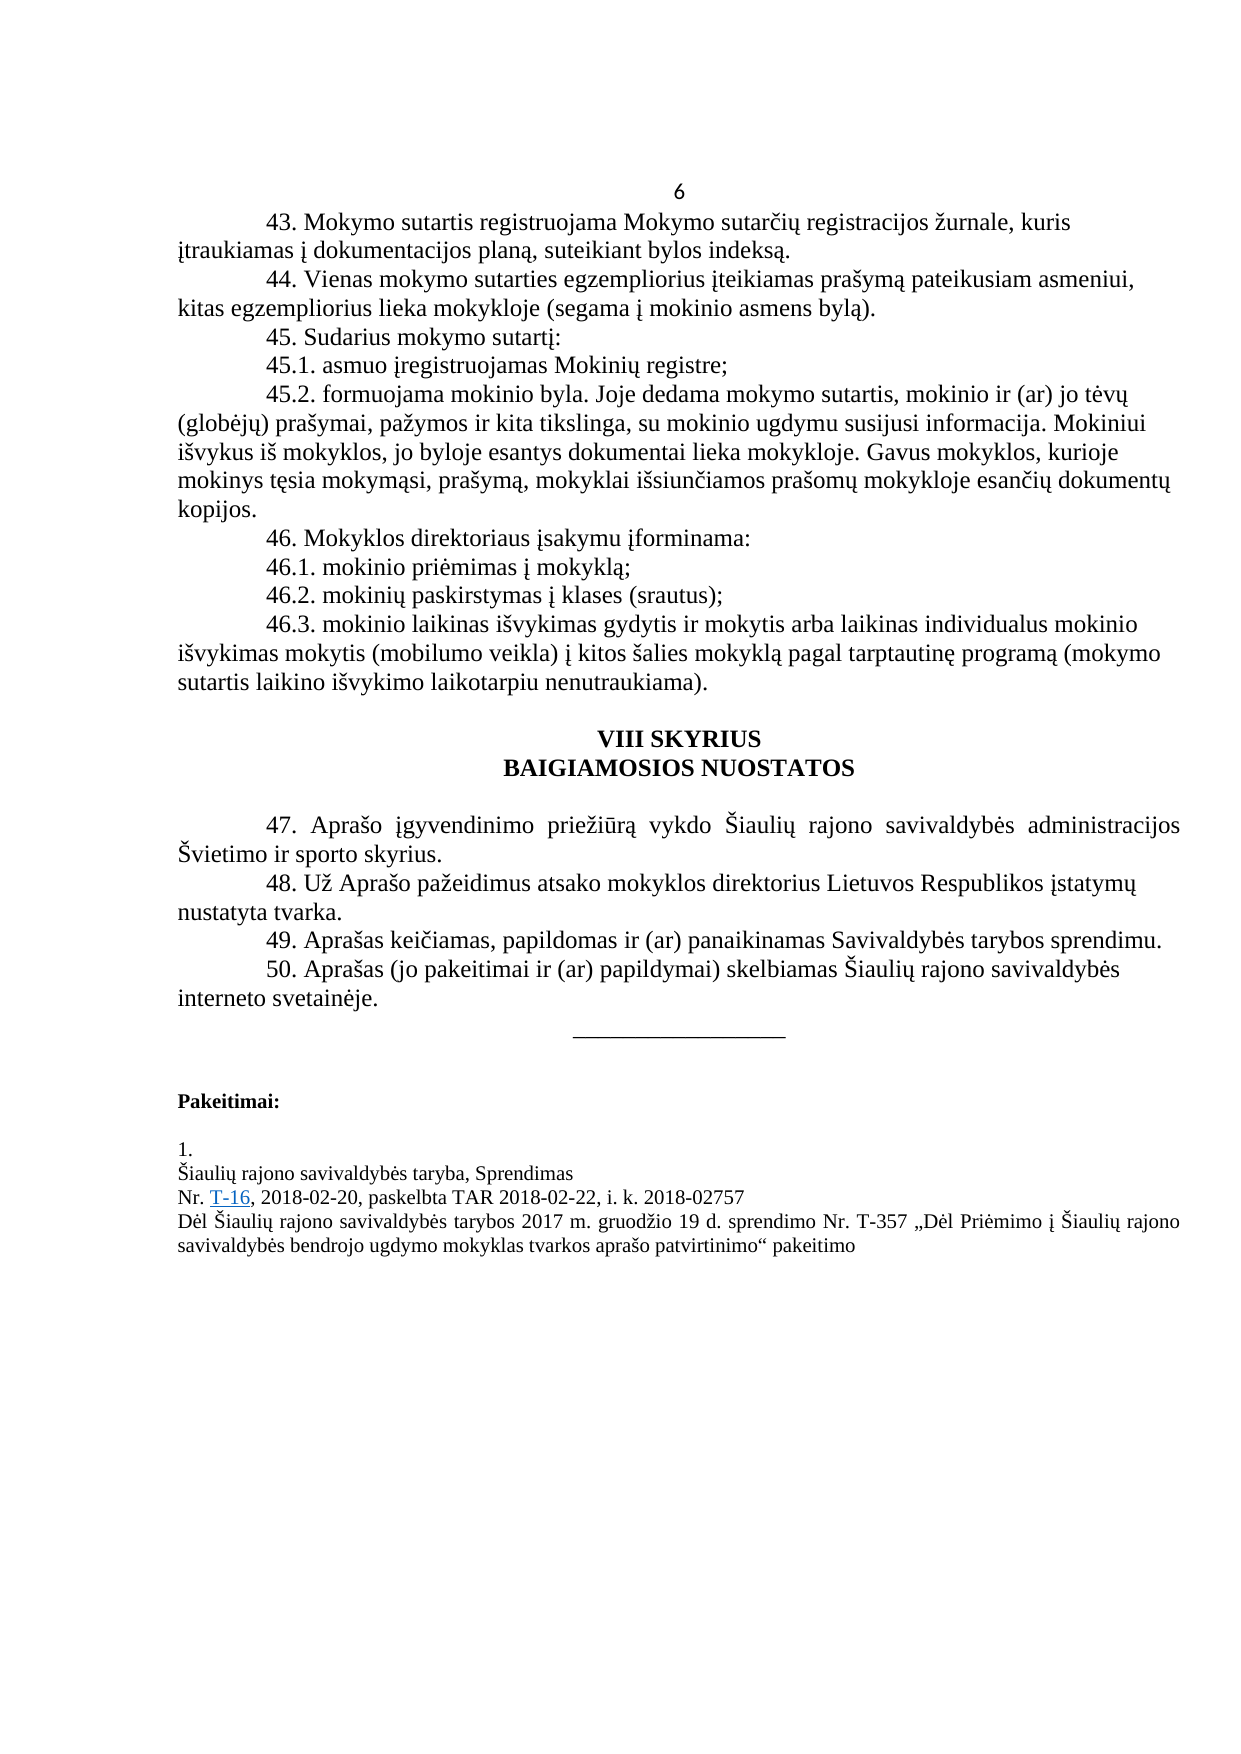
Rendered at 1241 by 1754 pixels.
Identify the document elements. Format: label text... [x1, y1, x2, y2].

text Pakeitimai: [177, 1088, 1181, 1113]
text 44. Vienas mokymo sutarties egzempliorius įteikiamas prašymą pateikusiam asmeniui, kitas egzempliorius lieka mokykloje (segama į mokinio asmens bylą). [177, 264, 1181, 322]
text 49. Aprašas keičiamas, papildomas ir (ar) panaikinamas Savivaldybės tarybos sprendimu. [177, 925, 1181, 954]
text 46.2. mokinių paskirstymas į klases (srautus); [177, 580, 1181, 609]
text 43. Mokymo sutartis registruojama Mokymo sutarčių registracijos žurnale, kuris įtraukiamas į dokumentacijos planą, suteikiant bylos indeksą. [177, 207, 1181, 264]
text VIII SKYRIUS [177, 724, 1181, 753]
text 47. Aprašo įgyvendinimo priežiūrą vykdo Šiaulių rajono savivaldybės administracijos Švietimo ir sporto skyrius. [177, 810, 1181, 868]
text 48. Už Aprašo pažeidimus atsako mokyklos direktorius Lietuvos Respublikos įstatymų nustatyta tvarka. [177, 868, 1181, 925]
text 46.1. mokinio priėmimas į mokyklą; [177, 552, 1181, 580]
text Šiaulių rajono savivaldybės taryba, Sprendimas [177, 1161, 1181, 1185]
text 45.2. formuojama mokinio byla. Joje dedama mokymo sutartis, mokinio ir (ar) jo tėvų (globėjų) prašymai, pažymos ir kita tikslinga, su mokinio ugdymu susijusi informacija. Mokiniui išvykus iš mokyklos, jo byloje esantys dokumentai lieka mokykloje. Gavus mokyklos, kurioje mokinys tęsia mokymąsi, prašymą, mokyklai išsiunčiamos prašomų mokykloje esančių dokumentų kopijos. [177, 379, 1181, 523]
text Nr. T-16, 2018-02-20, paskelbta TAR 2018-02-22, i. k. 2018-02757 [177, 1185, 1181, 1209]
text 1. [177, 1137, 1181, 1161]
text 46.3. mokinio laikinas išvykimas gydytis ir mokytis arba laikinas individualus mokinio išvykimas mokytis (mobilumo veikla) į kitos šalies mokyklą pagal tarptautinę programą (mokymo sutartis laikino išvykimo laikotarpiu nenutraukiama). [177, 609, 1181, 695]
text 46. Mokyklos direktoriaus įsakymu įforminama: [177, 523, 1181, 552]
text Dėl Šiaulių rajono savivaldybės tarybos 2017 m. gruodžio 19 d. sprendimo Nr. T-357 „Dėl Priėmimo į Šiaulių rajono savivaldybės bendrojo ugdymo mokyklas tvarkos aprašo patvirtinimo“ pakeitimo [177, 1209, 1181, 1257]
text 45. Sudarius mokymo sutartį: [177, 322, 1181, 350]
text 45.1. asmuo įregistruojamas Mokinių registre; [177, 350, 1181, 379]
text BAIGIAMOSIOS NUOSTATOS [177, 753, 1181, 782]
text _________________ [177, 1012, 1181, 1040]
text 50. Aprašas (jo pakeitimai ir (ar) papildymai) skelbiamas Šiaulių rajono savivaldybės interneto svetainėje. [177, 954, 1181, 1012]
